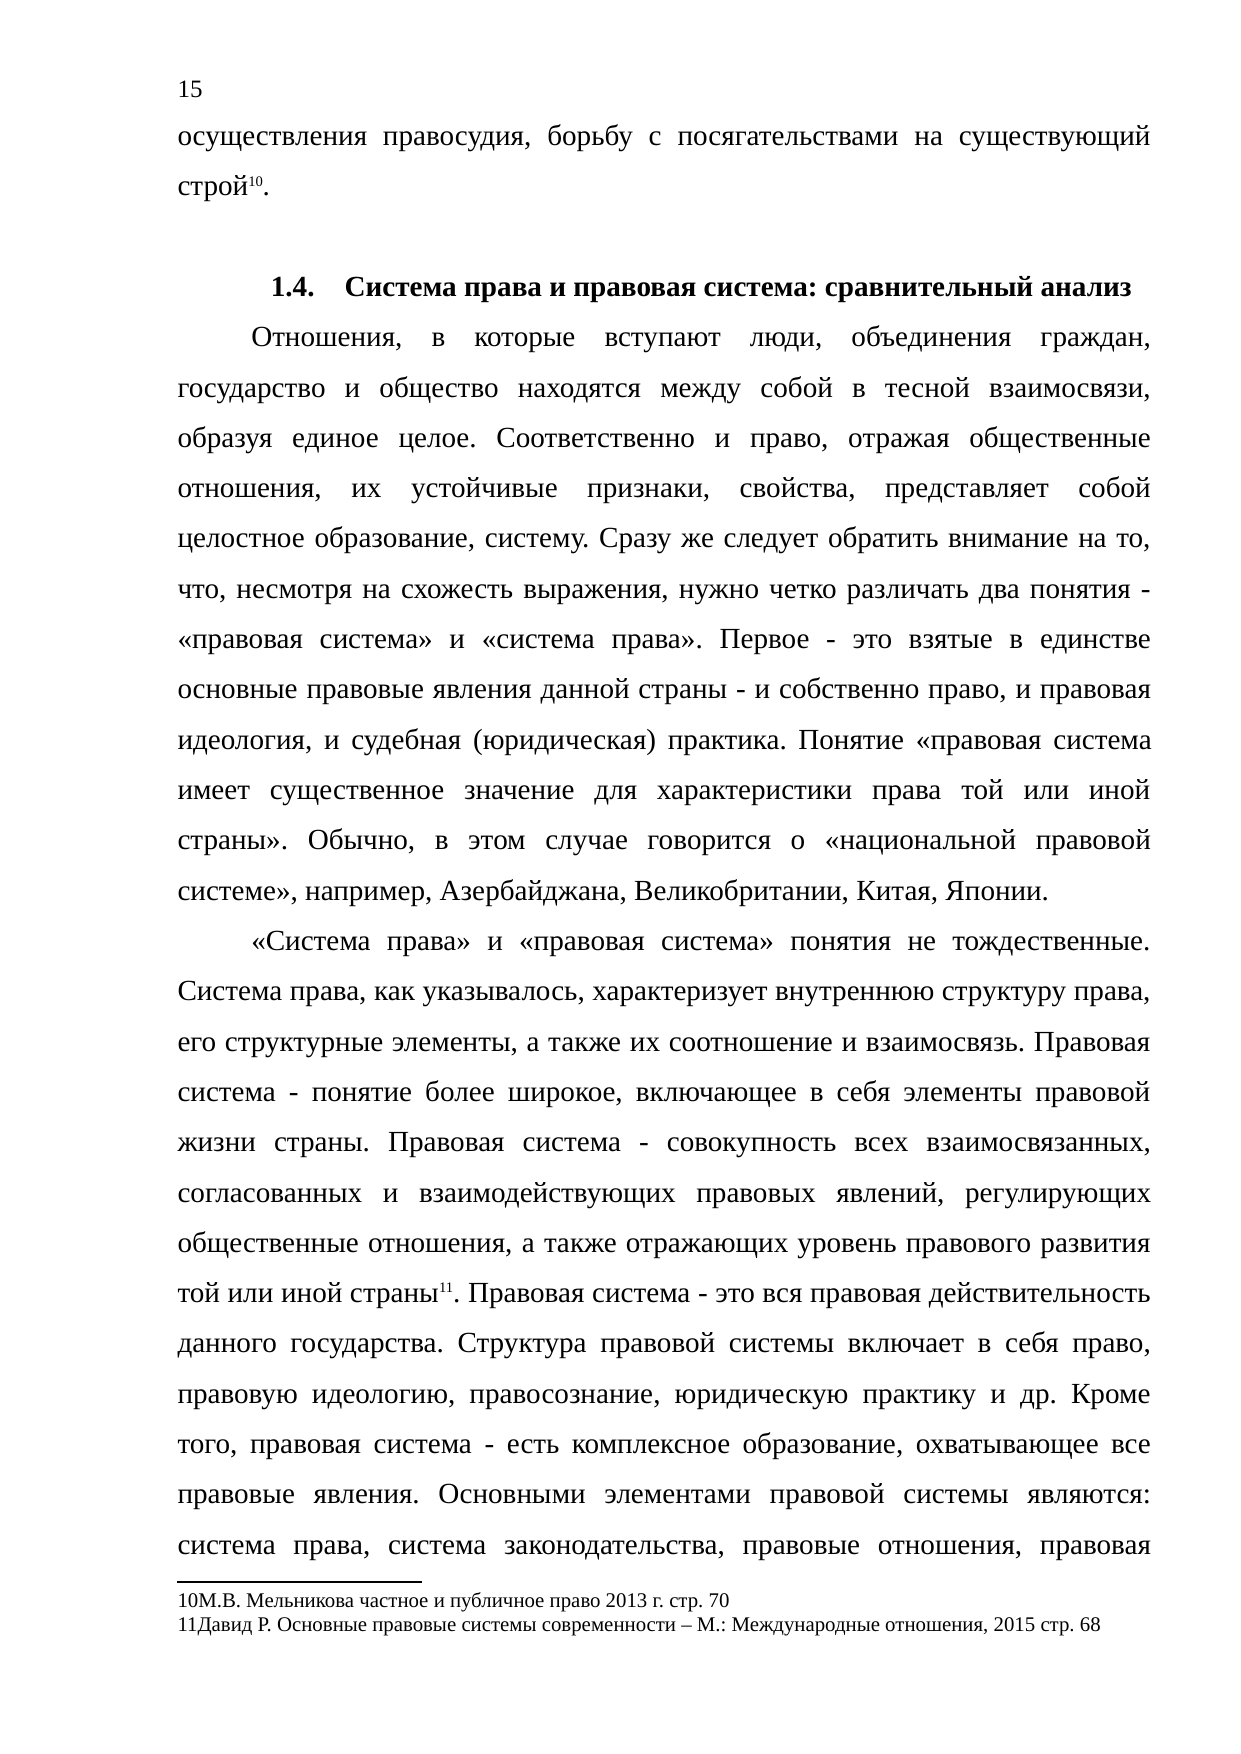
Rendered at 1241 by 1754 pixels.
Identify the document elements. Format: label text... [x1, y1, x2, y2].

text 1.4. Система права и правовая система: сравнительный анализ [177, 269, 1152, 303]
text Отношения, в которые вступают люди, объединения граждан, государство и общество находятся между собой в тесной взаимосвязи, образуя единое целое. Соответственно и право, отражая общественные отношения, их устойчивые признаки, свойства, представляет собой целостное образование, систему. Сразу же следует обратить внимание на то, что, несмотря на схожесть выражения, нужно четко различать два понятия - «правовая система» и «система права». Первое - это взятые в единстве основные правовые явления данной страны - и собственно право, и правовая идеология, и судебная (юридическая) практика. Понятие «правовая система имеет существенное значение для характеристики права той или иной страны». Обычно, в этом случае говорится о «национальной правовой системе», например, Азербайджана, Великобритании, Китая, Японии. [177, 319, 1152, 906]
text М.В. Мельникова частное и публичное право 2013 г. стр. 70 [177, 1588, 1152, 1612]
text «Система права» и «правовая система» понятия не тождественные. Система права, как указывалось, характеризует внутреннюю структуру права, его структурные элементы, а также их соотношение и взаимосвязь. Правовая система - понятие более широкое, включающее в себя элементы правовой жизни страны. Правовая система - совокупность всех взаимосвязанных, согласованных и взаимодействующих правовых явлений, регулирующих общественные отношения, а также отражающих уровень правового развития той или иной страны. Правовая система - это вся правовая действительность данного государства. Структура правовой системы включает в себя право, правовую идеологию, правосознание, юридическую практику и др. Кроме того, правовая система - есть комплексное образование, охватывающее все правовые явления. Основными элементами правовой системы являются: система права, система законодательства, правовые отношения, правовая [177, 923, 1152, 1560]
text осуществления правосудия, борьбу с посягательствами на существующий строй. [177, 118, 1152, 202]
text Давид Р. Основные правовые системы современности – М.: Международные отношения, 2015 стр. 68 [177, 1612, 1152, 1636]
